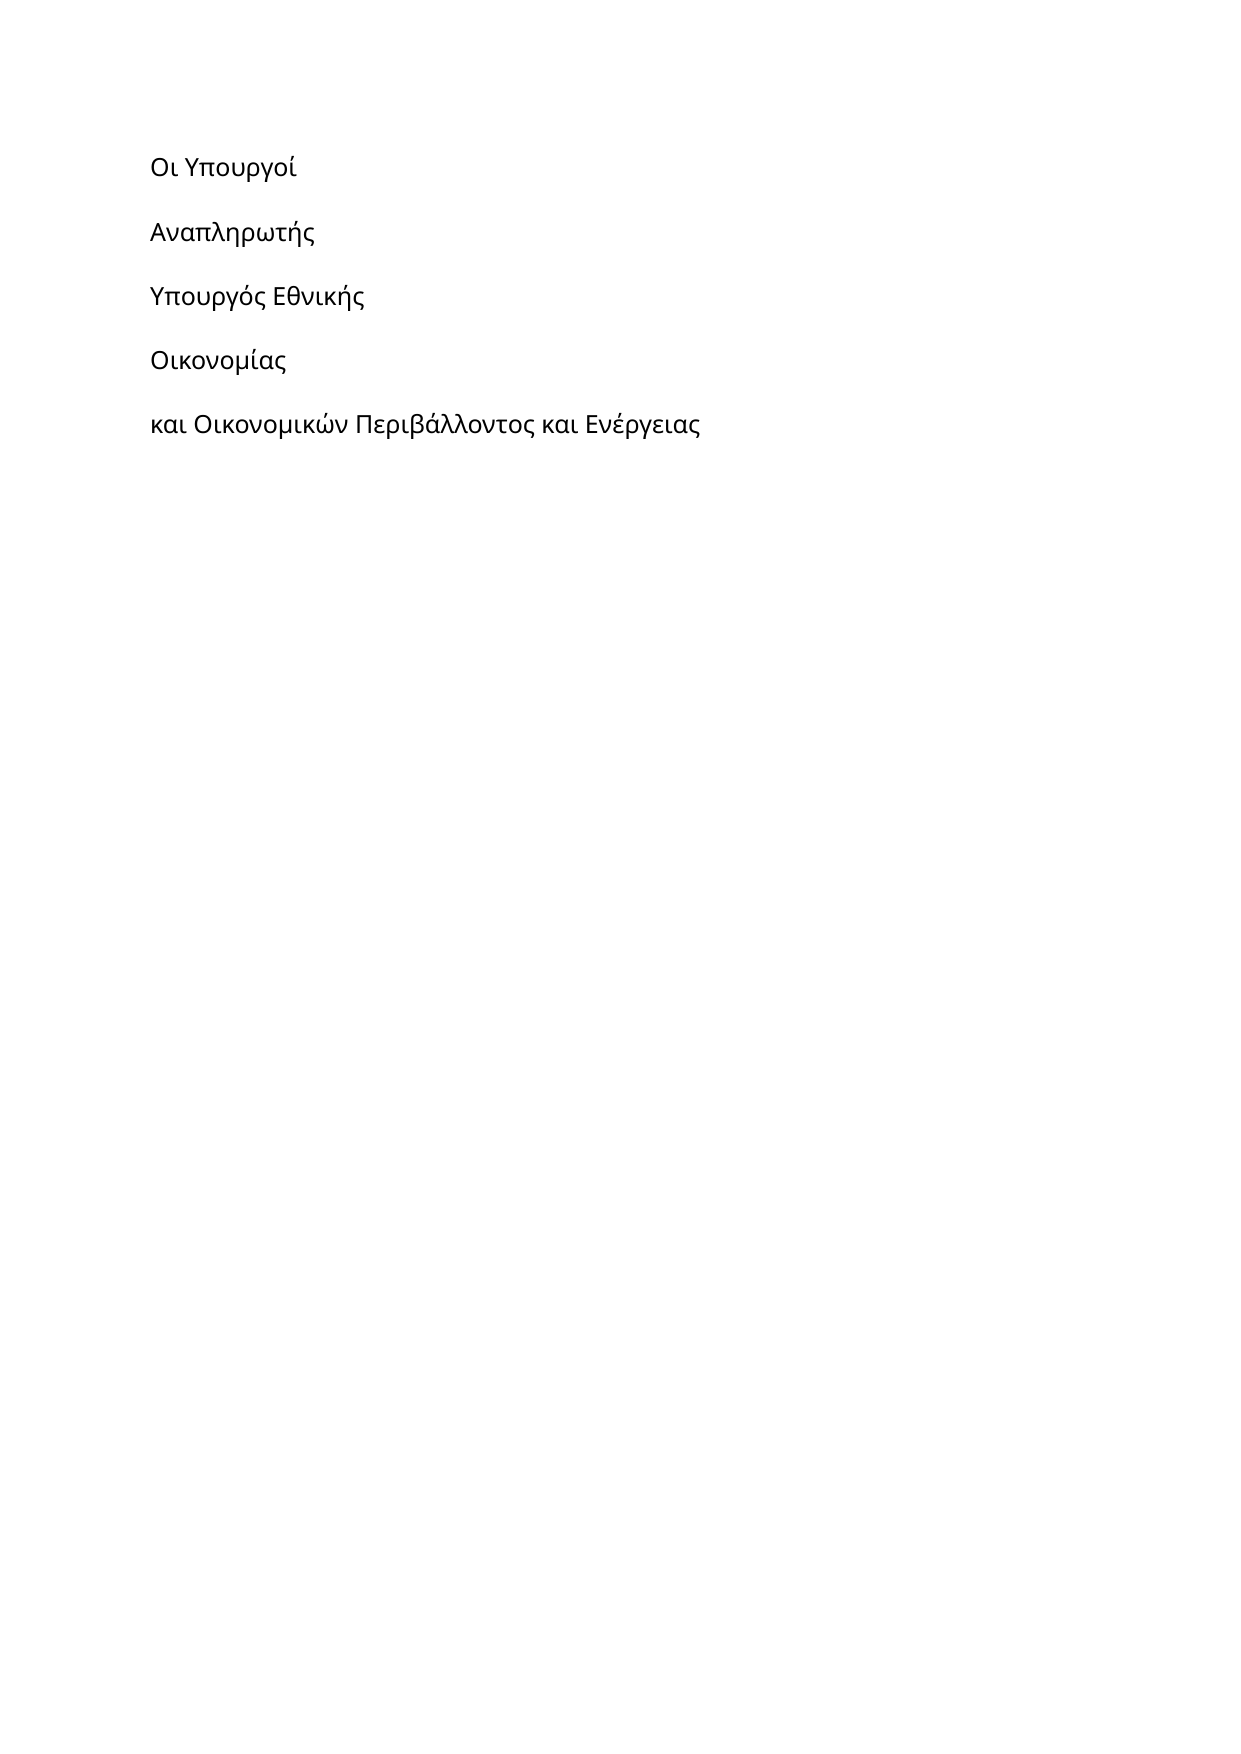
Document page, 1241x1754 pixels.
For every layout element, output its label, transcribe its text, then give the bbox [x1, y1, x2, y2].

text και Οικονομικών Περιβάλλοντος και Ενέργειας [150, 407, 1090, 441]
text Οι Υπουργοί [150, 150, 1090, 184]
text Αναπληρωτής [150, 214, 1090, 248]
text Οικονομίας [150, 342, 1090, 377]
text Υπουργός Εθνικής [150, 278, 1090, 312]
